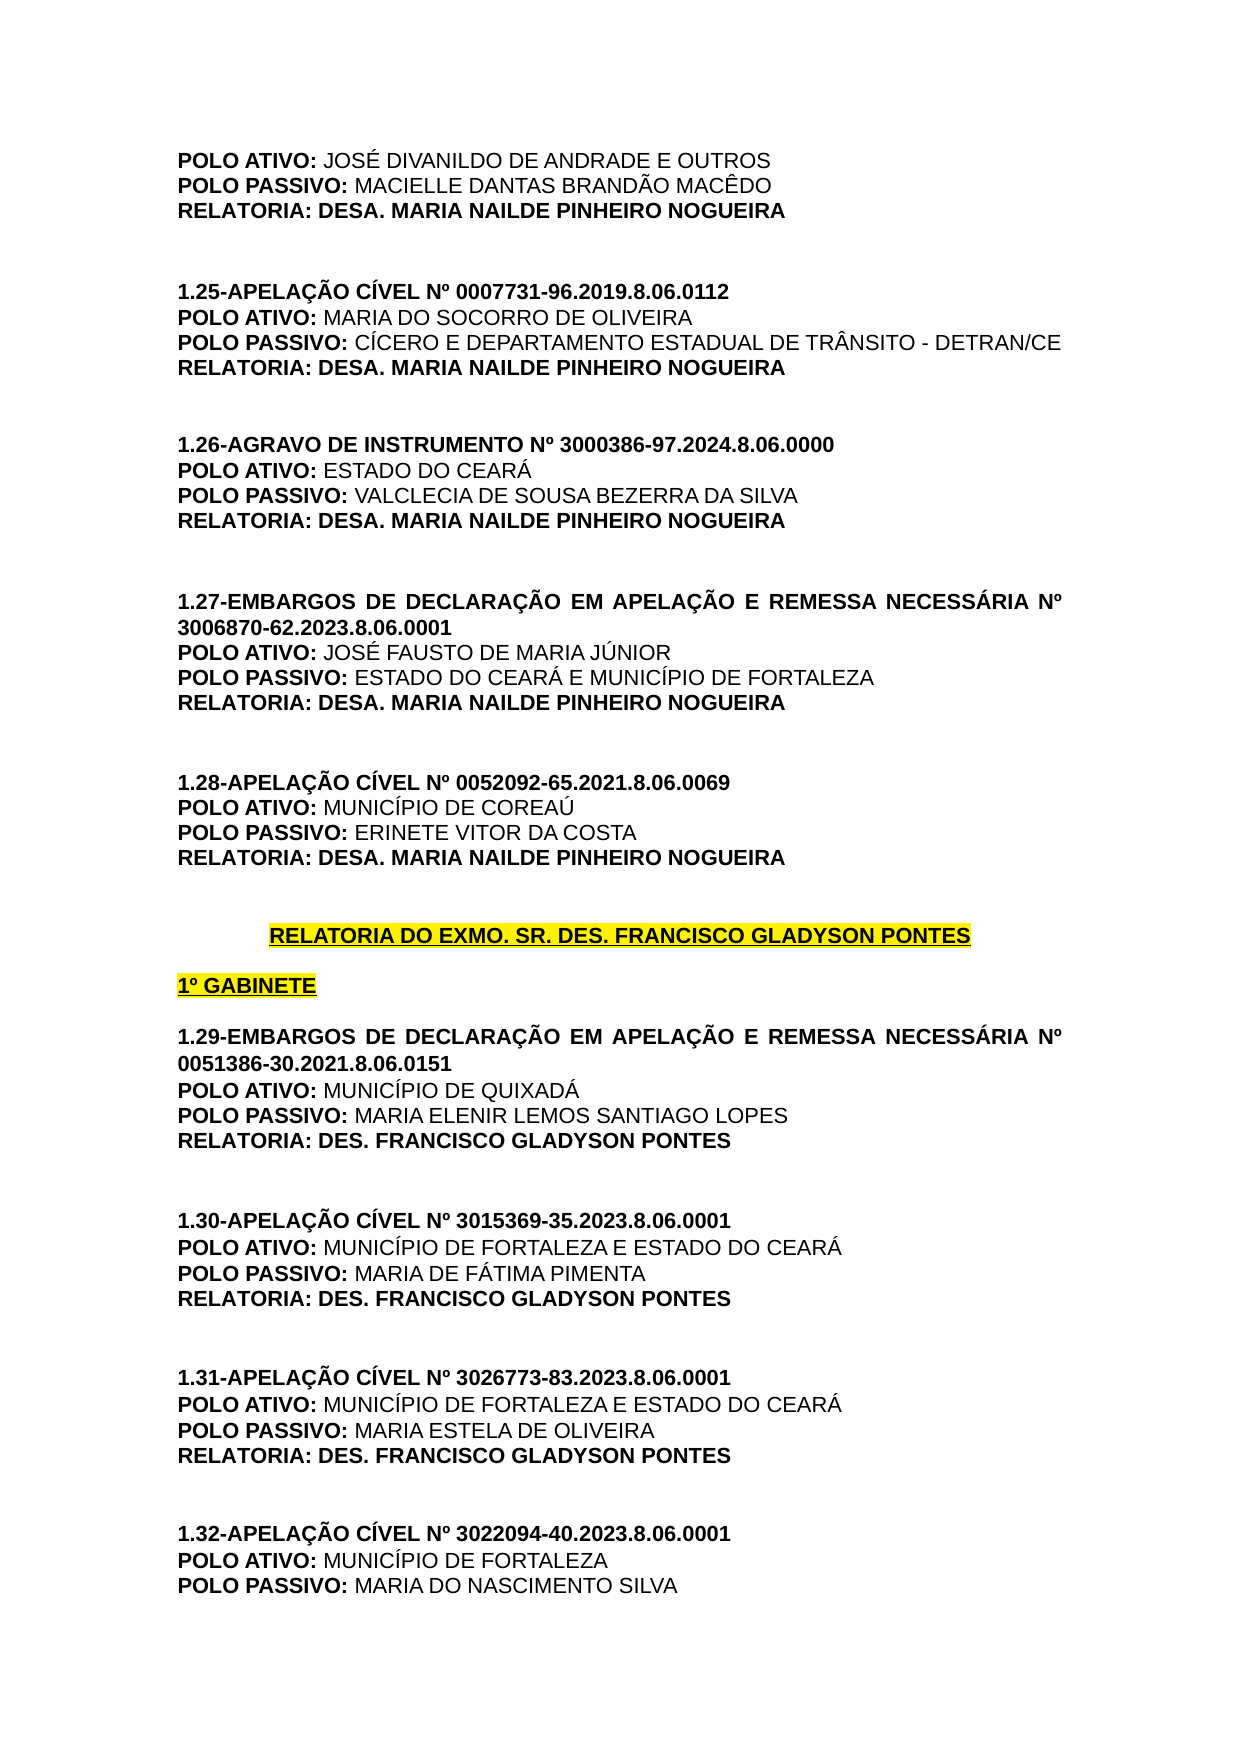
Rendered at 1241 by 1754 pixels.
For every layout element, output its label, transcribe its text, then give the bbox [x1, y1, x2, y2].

text 1.28-APELAÇÃO CÍVEL Nº 0052092-65.2021.8.06.0069 [177, 769, 1063, 795]
text POLO ATIVO: MUNICÍPIO DE FORTALEZA E ESTADO DO CEARÁ [177, 1392, 1063, 1418]
text POLO PASSIVO: MARIA DO NASCIMENTO SILVA [177, 1573, 1063, 1598]
text RELATORIA: DES. FRANCISCO GLADYSON PONTES [177, 1286, 1063, 1311]
text POLO PASSIVO: VALCLECIA DE SOUSA BEZERRA DA SILVA [177, 483, 1063, 508]
text POLO ATIVO: JOSÉ FAUSTO DE MARIA JÚNIOR [177, 639, 1063, 665]
text 1.32-APELAÇÃO CÍVEL Nº 3022094-40.2023.8.06.0001 [177, 1520, 1063, 1546]
text POLO ATIVO: ESTADO DO CEARÁ [177, 458, 1063, 483]
text POLO PASSIVO: MARIA ELENIR LEMOS SANTIAGO LOPES [177, 1103, 1063, 1128]
text POLO ATIVO: MARIA DO SOCORRO DE OLIVEIRA [177, 304, 1063, 329]
text 1.27-EMBARGOS DE DECLARAÇÃO EM APELAÇÃO E REMESSA NECESSÁRIA Nº 3006870-62.2023.8.06.0001 [177, 589, 1063, 639]
text POLO ATIVO: MUNICÍPIO DE FORTALEZA [177, 1548, 1063, 1573]
text 1º GABINETE [177, 973, 1063, 998]
text RELATORIA: DESA. MARIA NAILDE PINHEIRO NOGUEIRA [177, 690, 1063, 715]
text POLO PASSIVO: ERINETE VITOR DA COSTA [177, 820, 1063, 845]
text POLO PASSIVO: MARIA ESTELA DE OLIVEIRA [177, 1418, 1063, 1443]
text 1.26-AGRAVO DE INSTRUMENTO Nº 3000386-97.2024.8.06.0000 [177, 432, 1063, 458]
text RELATORIA: DES. FRANCISCO GLADYSON PONTES [177, 1443, 1063, 1468]
text RELATORIA: DES. FRANCISCO GLADYSON PONTES [177, 1128, 1063, 1154]
text RELATORIA: DESA. MARIA NAILDE PINHEIRO NOGUEIRA [177, 508, 1063, 533]
text 1.30-APELAÇÃO CÍVEL Nº 3015369-35.2023.8.06.0001 [177, 1208, 1063, 1233]
text RELATORIA: DESA. MARIA NAILDE PINHEIRO NOGUEIRA [177, 198, 1063, 223]
text POLO ATIVO: JOSÉ DIVANILDO DE ANDRADE E OUTROS [177, 148, 1063, 173]
text POLO ATIVO: MUNICÍPIO DE QUIXADÁ [177, 1078, 1063, 1103]
text POLO PASSIVO: MARIA DE FÁTIMA PIMENTA [177, 1260, 1063, 1286]
text 1.31-APELAÇÃO CÍVEL Nº 3026773-83.2023.8.06.0001 [177, 1365, 1063, 1390]
text POLO PASSIVO: MACIELLE DANTAS BRANDÃO MACÊDO [177, 173, 1063, 198]
text RELATORIA DO EXMO. SR. DES. FRANCISCO GLADYSON PONTES [177, 923, 1063, 948]
text RELATORIA: DESA. MARIA NAILDE PINHEIRO NOGUEIRA [177, 845, 1063, 870]
text POLO PASSIVO: CÍCERO E DEPARTAMENTO ESTADUAL DE TRÂNSITO - DETRAN/CE [177, 329, 1063, 355]
text POLO ATIVO: MUNICÍPIO DE FORTALEZA E ESTADO DO CEARÁ [177, 1235, 1063, 1260]
text RELATORIA: DESA. MARIA NAILDE PINHEIRO NOGUEIRA [177, 355, 1063, 380]
text POLO ATIVO: MUNICÍPIO DE COREAÚ [177, 795, 1063, 820]
text 1.29-EMBARGOS DE DECLARAÇÃO EM APELAÇÃO E REMESSA NECESSÁRIA Nº 0051386-30.2021.8.06.0151 [177, 1024, 1063, 1076]
text POLO PASSIVO: ESTADO DO CEARÁ E MUNICÍPIO DE FORTALEZA [177, 665, 1063, 690]
text 1.25-APELAÇÃO CÍVEL Nº 0007731-96.2019.8.06.0112 [177, 279, 1063, 304]
